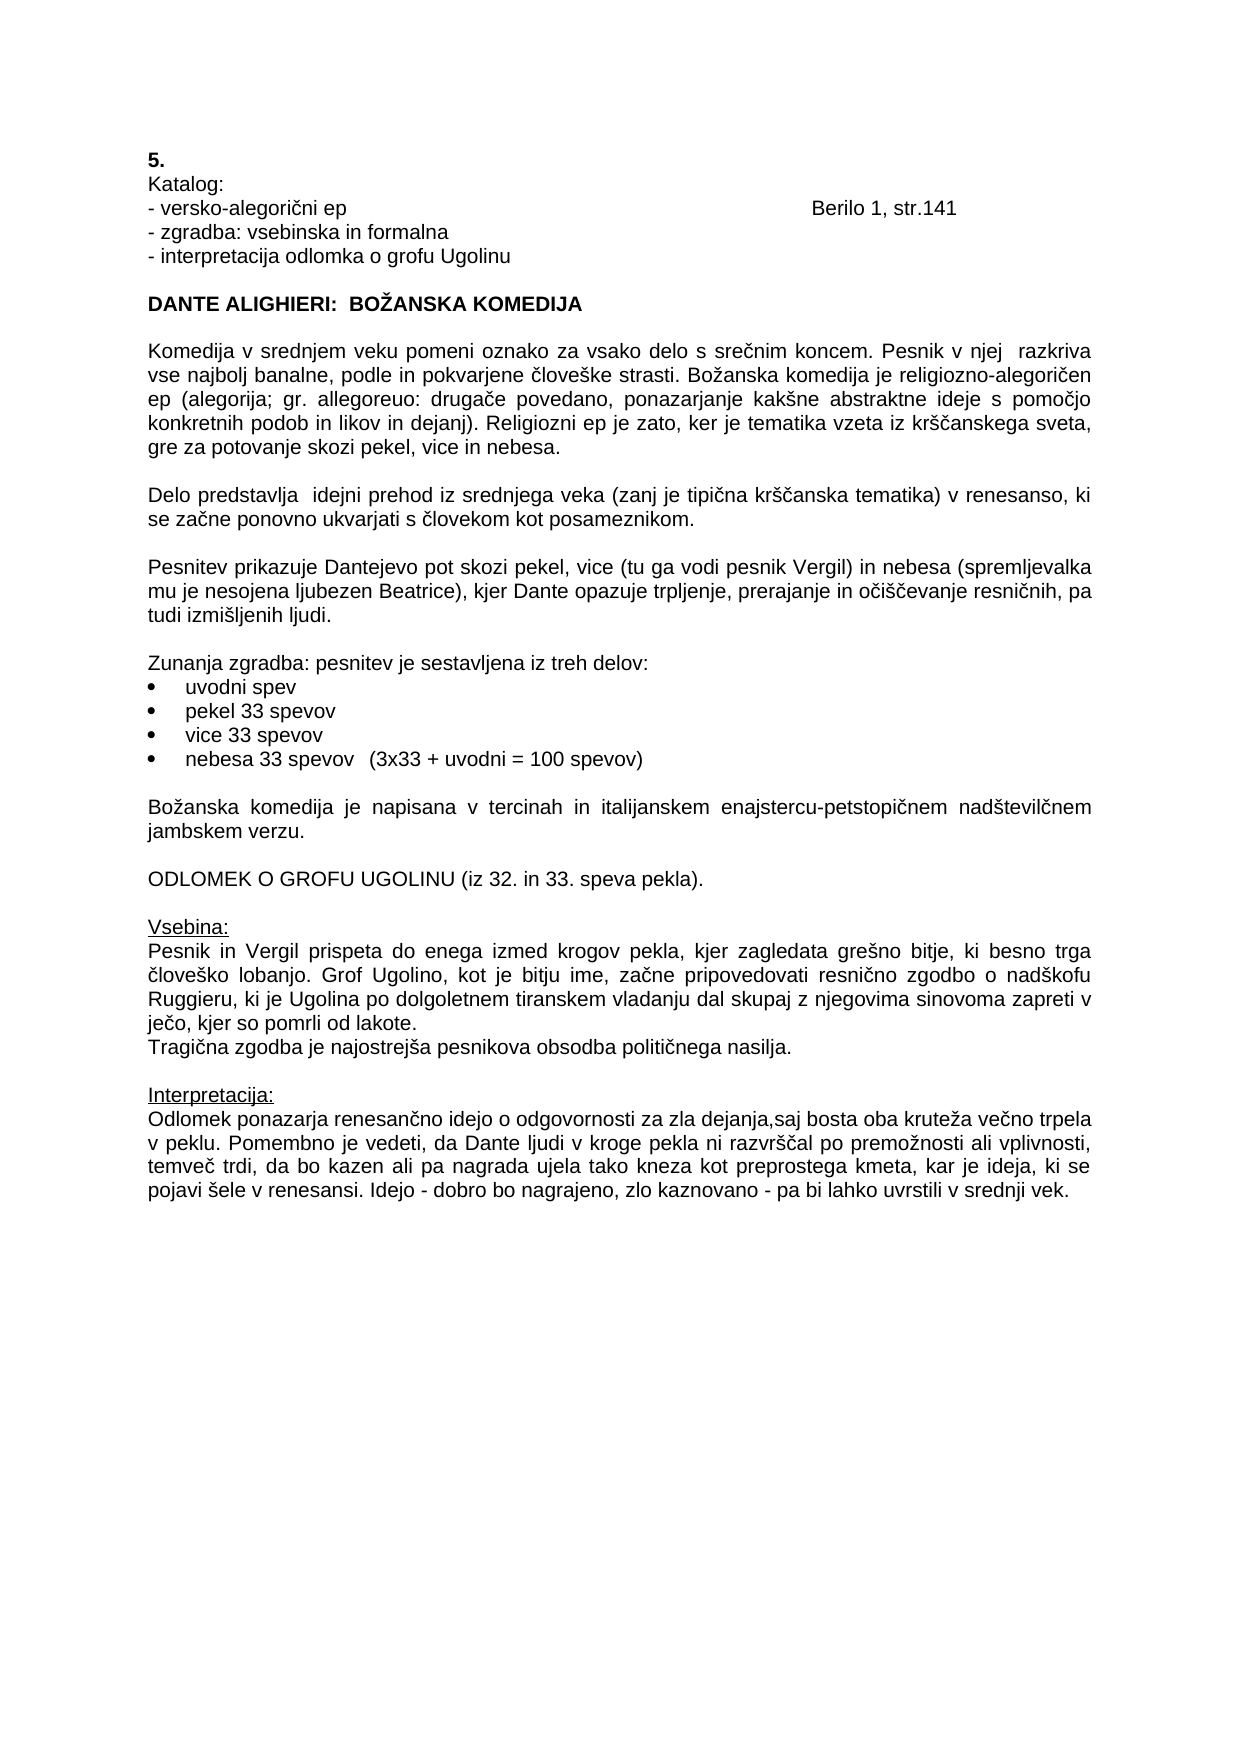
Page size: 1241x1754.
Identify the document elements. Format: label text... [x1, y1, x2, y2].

text Odlomek ponazarja renesančno idejo o odgovornosti za zla dejanja,saj bosta oba kruteža večno trpela v peklu. Pomembno je vedeti, da Dante ljudi v kroge pekla ni razvrščal po premožnosti ali vplivnosti, temveč trdi, da bo kazen ali pa nagrada ujela tako kneza kot preprostega kmeta, kar je ideja, ki se pojavi šele v renesansi. Idejo - dobro bo nagrajeno, zlo kaznovano - pa bi lahko uvrstili v srednji vek. [148, 1106, 1093, 1202]
text Komedija v srednjem veku pomeni oznako za vsako delo s srečnim koncem. Pesnik v njej razkriva vse najbolj banalne, podle in pokvarjene človeške strasti. Božanska komedija je religiozno-alegoričen ep (alegorija; gr. allegoreuo: drugače povedano, ponazarjanje kakšne abstraktne ideje s pomočjo konkretnih podob in likov in dejanj). Religiozni ep je zato, ker je tematika vzeta iz krščanskega sveta, gre za potovanje skozi pekel, vice in nebesa. [148, 339, 1093, 459]
text Pesnitev prikazuje Dantejevo pot skozi pekel, vice (tu ga vodi pesnik Vergil) in nebesa (spremljevalka mu je nesojena ljubezen Beatrice), kjer Dante opazuje trpljenje, prerajanje in očiščevanje resničnih, pa tudi izmišljenih ljudi. [148, 555, 1093, 627]
text Katalog: [148, 172, 1093, 196]
text Božanska komedija je napisana v tercinah in italijanskem enajstercu-petstopičnem nadštevilčnem jambskem verzu. [148, 795, 1093, 843]
text Zunanja zgradba: pesnitev je sestavljena iz treh delov: [148, 651, 1093, 675]
text Delo predstavlja idejni prehod iz srednjega veka (zanj je tipična krščanska tematika) v renesanso, ki se začne ponovno ukvarjati s človekom kot posameznikom. [148, 483, 1093, 531]
list nebesa 33 spevov (3x33 + uvodni = 100 spevov) [148, 747, 1093, 771]
text 5. [148, 148, 1093, 172]
text - interpretacija odlomka o grofu Ugolinu [148, 243, 1093, 267]
list pekel 33 spevov [148, 699, 1093, 723]
text Pesnik in Vergil prispeta do enega izmed krogov pekla, kjer zagledata grešno bitje, ki besno trga človeško lobanjo. Grof Ugolino, kot je bitju ime, začne pripovedovati resnično zgodbo o nadškofu Ruggieru, ki je Ugolina po dolgoletnem tiranskem vladanju dal skupaj z njegovima sinovoma zapreti v ječo, kjer so pomrli od lakote. [148, 939, 1093, 1034]
list uvodni spev [148, 675, 1093, 699]
list vice 33 spevov [148, 723, 1093, 747]
subtitle DANTE ALIGHIERI: BOŽANSKA KOMEDIJA [148, 291, 1093, 315]
text Interpretacija: [148, 1082, 1093, 1106]
text ODLOMEK O GROFU UGOLINU (iz 32. in 33. speva pekla). [148, 867, 1093, 891]
text Vsebina: [148, 915, 1093, 939]
text - zgradba: vsebinska in formalna [148, 219, 1093, 243]
text Tragična zgodba je najostrejša pesnikova obsodba političnega nasilja. [148, 1034, 1093, 1058]
text - versko-alegorični ep Berilo 1, str.141 [148, 196, 1093, 219]
